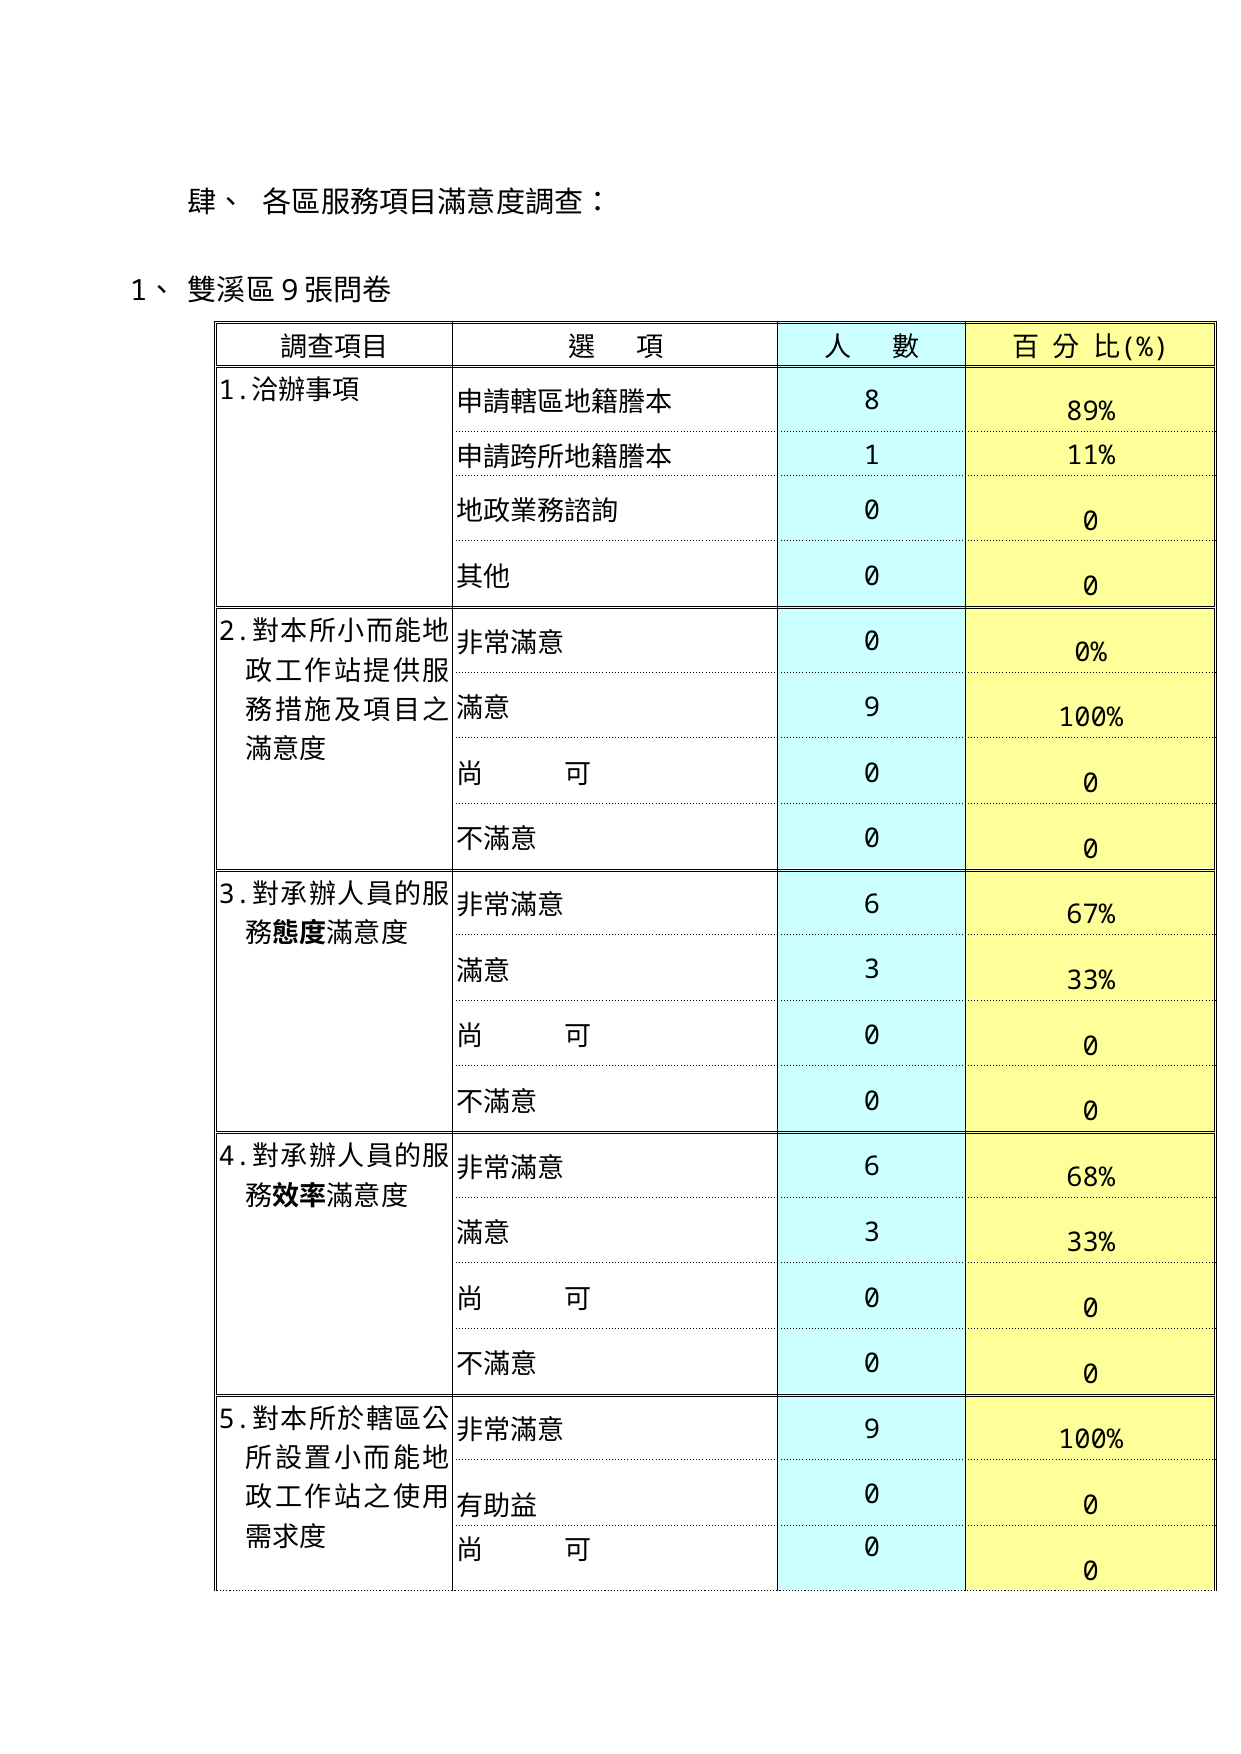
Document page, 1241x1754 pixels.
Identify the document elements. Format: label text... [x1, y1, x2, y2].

table_cell 6 [778, 872, 965, 934]
table_cell 0 [778, 609, 965, 672]
table_cell 非常滿意 [453, 609, 777, 672]
table_cell 0 [778, 1000, 965, 1065]
table_cell 6 [778, 1134, 965, 1197]
table_cell 0% [966, 609, 1214, 672]
table_cell 0 [966, 1459, 1214, 1525]
table_cell 滿意 [453, 1197, 777, 1262]
table_cell 滿意 [453, 672, 777, 737]
table_cell 不滿意 [453, 803, 777, 868]
list 各區服務項目滿意度調查： [187, 158, 1053, 221]
table_cell 0 [778, 1328, 965, 1393]
table_cell 1 [778, 431, 965, 475]
table_cell 0 [966, 737, 1214, 803]
table_cell 100% [966, 672, 1214, 737]
table_header 調查項目 [217, 324, 452, 365]
table_cell 0 [778, 475, 965, 540]
table_cell 地政業務諮詢 [453, 475, 777, 540]
table_cell 3 [778, 934, 965, 1000]
table_header 選 項 [453, 324, 777, 365]
table_cell 尚 可 [453, 1262, 777, 1328]
table_cell 0 [966, 475, 1214, 540]
table_cell 非常滿意 [453, 1397, 777, 1459]
table_cell 0 [778, 1459, 965, 1525]
table_cell 33% [966, 1197, 1214, 1262]
table_header 百 分 比(%) [966, 324, 1214, 365]
table_cell 尚 可 [453, 737, 777, 803]
table_cell 100% [966, 1397, 1214, 1459]
table_cell 0 [778, 1262, 965, 1328]
table_cell 0 [966, 1525, 1214, 1590]
table_cell 0 [966, 1000, 1214, 1065]
table_cell 0 [966, 803, 1214, 868]
table_header 人 數 [778, 324, 965, 365]
table_cell 33% [966, 934, 1214, 1000]
table_cell 4.對承辦人員的服務效率滿意度 [217, 1134, 452, 1393]
table_cell 0 [778, 803, 965, 868]
table_cell 不滿意 [453, 1065, 777, 1131]
table_cell 9 [778, 672, 965, 737]
table_cell 申請跨所地籍謄本 [453, 431, 777, 475]
table_cell 非常滿意 [453, 1134, 777, 1197]
table_cell 0 [778, 737, 965, 803]
table_cell 0 [966, 1262, 1214, 1328]
table_cell 8 [778, 368, 965, 431]
table_cell 3.對承辦人員的服務態度滿意度 [217, 872, 452, 1131]
table_cell 申請轄區地籍謄本 [453, 368, 777, 431]
table_cell 67% [966, 872, 1214, 934]
table_cell 0 [966, 1065, 1214, 1131]
table_cell 滿意 [453, 934, 777, 1000]
table_cell 0 [778, 1065, 965, 1131]
table_cell 2.對本所小而能地政工作站提供服務措施及項目之滿意度 [217, 609, 452, 868]
table_cell 有助益 [453, 1459, 777, 1525]
table_cell 68% [966, 1134, 1214, 1197]
table_cell 0 [778, 1525, 965, 1590]
table_cell 0 [778, 540, 965, 606]
table_cell 0 [966, 540, 1214, 606]
table_cell 89% [966, 368, 1214, 431]
table_cell 1.洽辦事項 [217, 368, 452, 606]
table_cell 其他 [453, 540, 777, 606]
table_cell 不滿意 [453, 1328, 777, 1393]
list 雙溪區9張問卷 [129, 246, 1053, 308]
table_cell 3 [778, 1197, 965, 1262]
table_cell 0 [966, 1328, 1214, 1393]
table_cell 尚 可 [453, 1000, 777, 1065]
table_cell 11% [966, 431, 1214, 475]
table_cell 非常滿意 [453, 872, 777, 934]
table_cell 9 [778, 1397, 965, 1459]
table_cell 5.對本所於轄區公所設置小而能地政工作站之使用需求度 [217, 1397, 452, 1590]
table_cell 尚 可 [453, 1525, 777, 1590]
